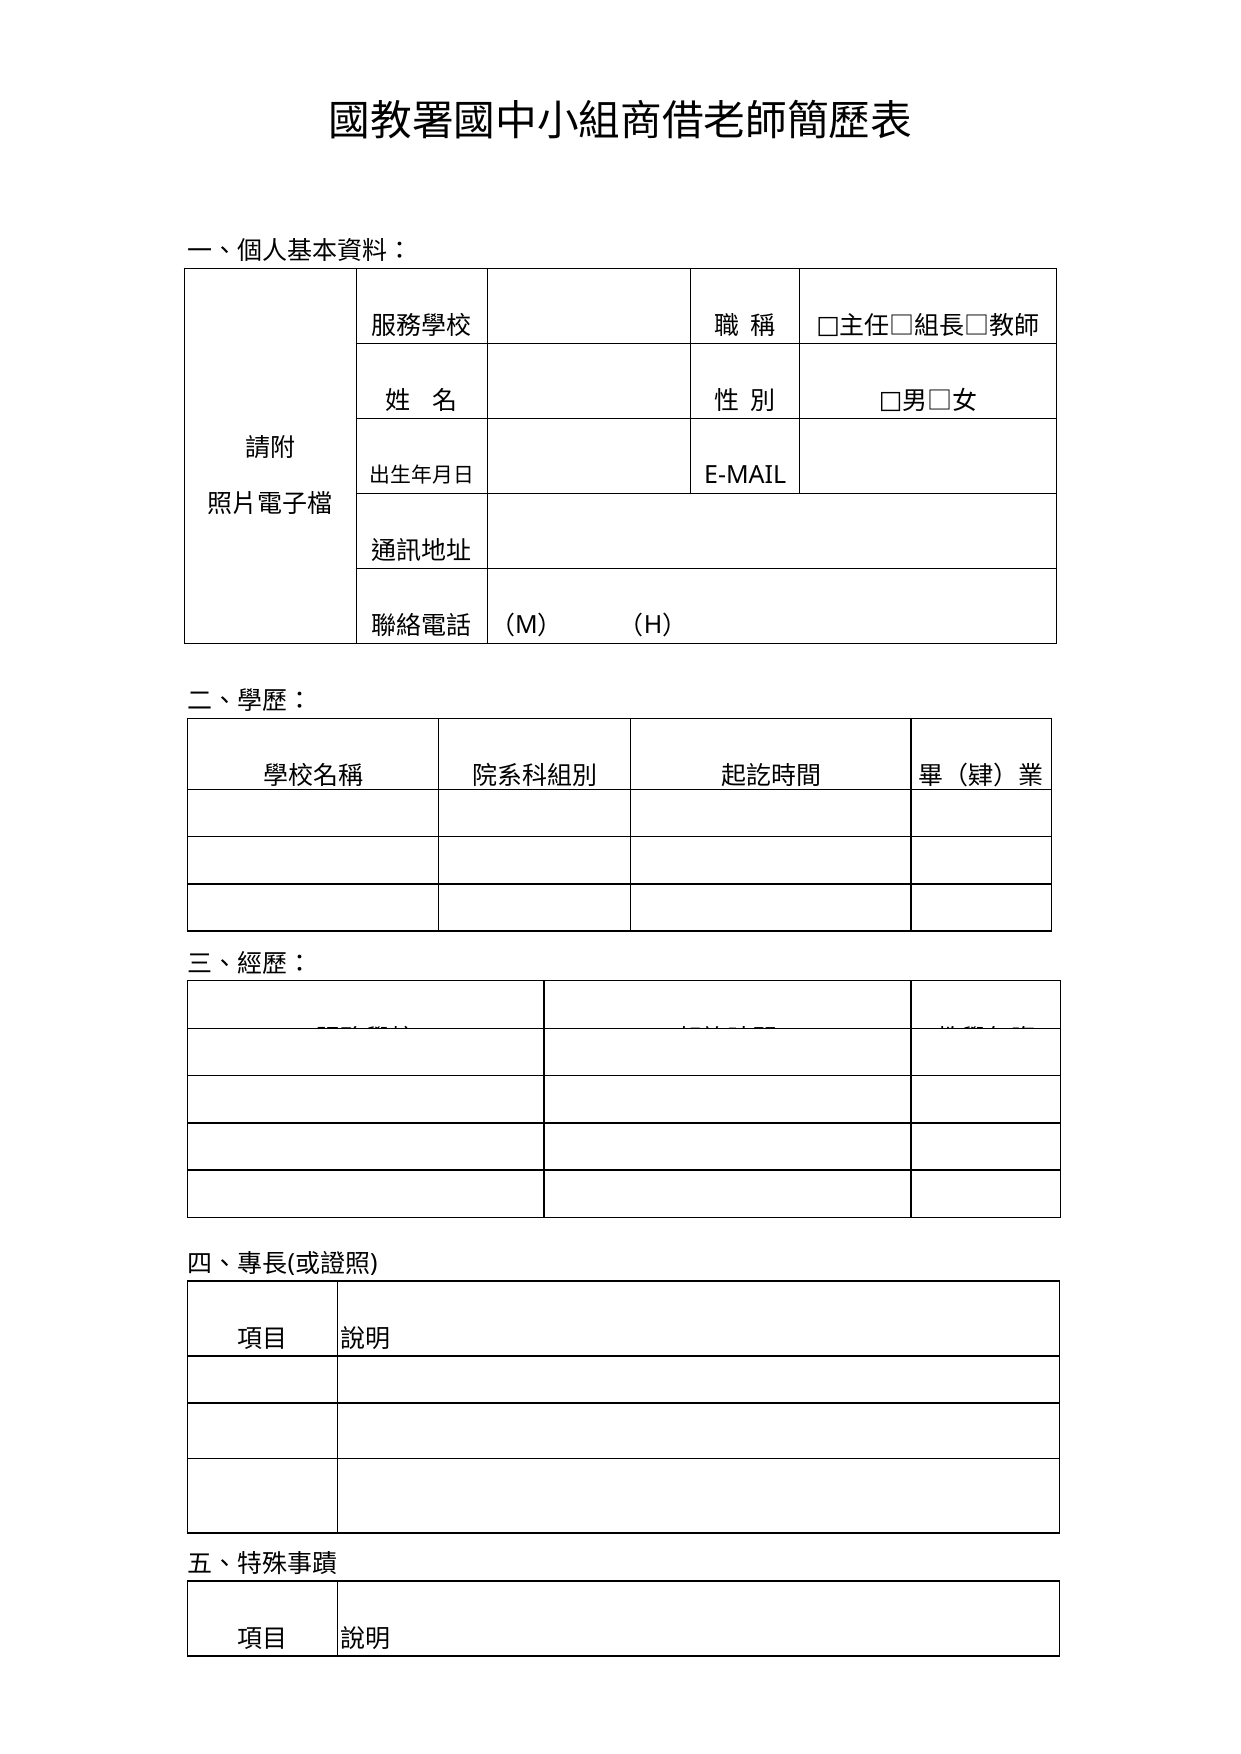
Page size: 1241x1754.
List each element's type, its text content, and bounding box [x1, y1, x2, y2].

table_cell [488, 344, 690, 418]
table_cell [912, 885, 1051, 930]
table_cell [912, 1124, 1060, 1169]
table_cell [188, 1076, 543, 1122]
table_cell [800, 419, 1056, 493]
table_cell [188, 885, 438, 930]
table_cell [631, 837, 910, 883]
table_cell [631, 790, 910, 836]
table_header 起訖時間 [545, 981, 910, 1027]
table_cell [912, 790, 1051, 836]
table_cell [439, 790, 630, 836]
table_header 請附 照片電子檔 [185, 269, 356, 643]
table_cell [188, 1357, 337, 1402]
table_cell [188, 1171, 543, 1217]
table_cell [545, 1124, 910, 1169]
text 國教署國中小組商借老師簡歷表 [187, 80, 1053, 155]
table_header 教學年資 [912, 981, 1060, 1027]
table_cell [545, 1076, 910, 1122]
table_cell [488, 419, 690, 493]
table_cell [912, 1029, 1060, 1075]
table_cell [631, 885, 910, 930]
table_cell 通訊地址 [357, 494, 487, 568]
table_cell [545, 1171, 910, 1217]
table_header 職 稱 [691, 269, 799, 343]
table_header [488, 269, 690, 343]
table_header 說明 [338, 1282, 1059, 1355]
table_cell [338, 1357, 1059, 1402]
table_cell [545, 1029, 910, 1075]
table_cell 性 別 [691, 344, 799, 418]
table_header 畢（肄）業 [912, 719, 1051, 788]
table_cell [912, 1076, 1060, 1122]
text 三、經歷： [187, 943, 1053, 980]
table_cell [488, 494, 1056, 568]
table_cell [188, 1124, 543, 1169]
table_cell [439, 837, 630, 883]
table_cell [188, 790, 438, 836]
text 一、個人基本資料： [187, 230, 1053, 268]
table_header 學校名稱 [188, 719, 438, 788]
table_header 起訖時間 年月日～年月日 年月日～年月日 [631, 719, 910, 788]
table_header 服務學校 [357, 269, 487, 343]
table_cell [188, 1404, 337, 1457]
table_cell 聯絡電話 [357, 569, 487, 643]
table_cell （M） （H） [488, 569, 1056, 643]
text 二、學歷： [187, 680, 1053, 718]
table_cell [338, 1459, 1059, 1532]
table_header □主任□組長□教師 [800, 269, 1056, 343]
table_cell □男□女 [800, 344, 1056, 418]
table_header 說明 [338, 1582, 1059, 1655]
table_cell [188, 837, 438, 883]
table_cell 姓 名 [357, 344, 487, 418]
table_cell E-MAIL [691, 419, 799, 493]
table_header 項目 [188, 1582, 337, 1655]
table_cell [439, 885, 630, 930]
table_cell [188, 1459, 337, 1532]
table_cell [912, 1171, 1060, 1217]
table_header 服務學校 [188, 981, 543, 1027]
text 五、特殊事蹟 [187, 1543, 1053, 1580]
table_cell [338, 1404, 1059, 1457]
table_cell [912, 837, 1051, 883]
table_header 項目 [188, 1282, 337, 1355]
text 四、專長(或證照) [187, 1243, 1053, 1280]
table_cell 出生年月日 [357, 419, 487, 493]
table_header 院系科組別 [439, 719, 630, 788]
table_cell [188, 1029, 543, 1075]
